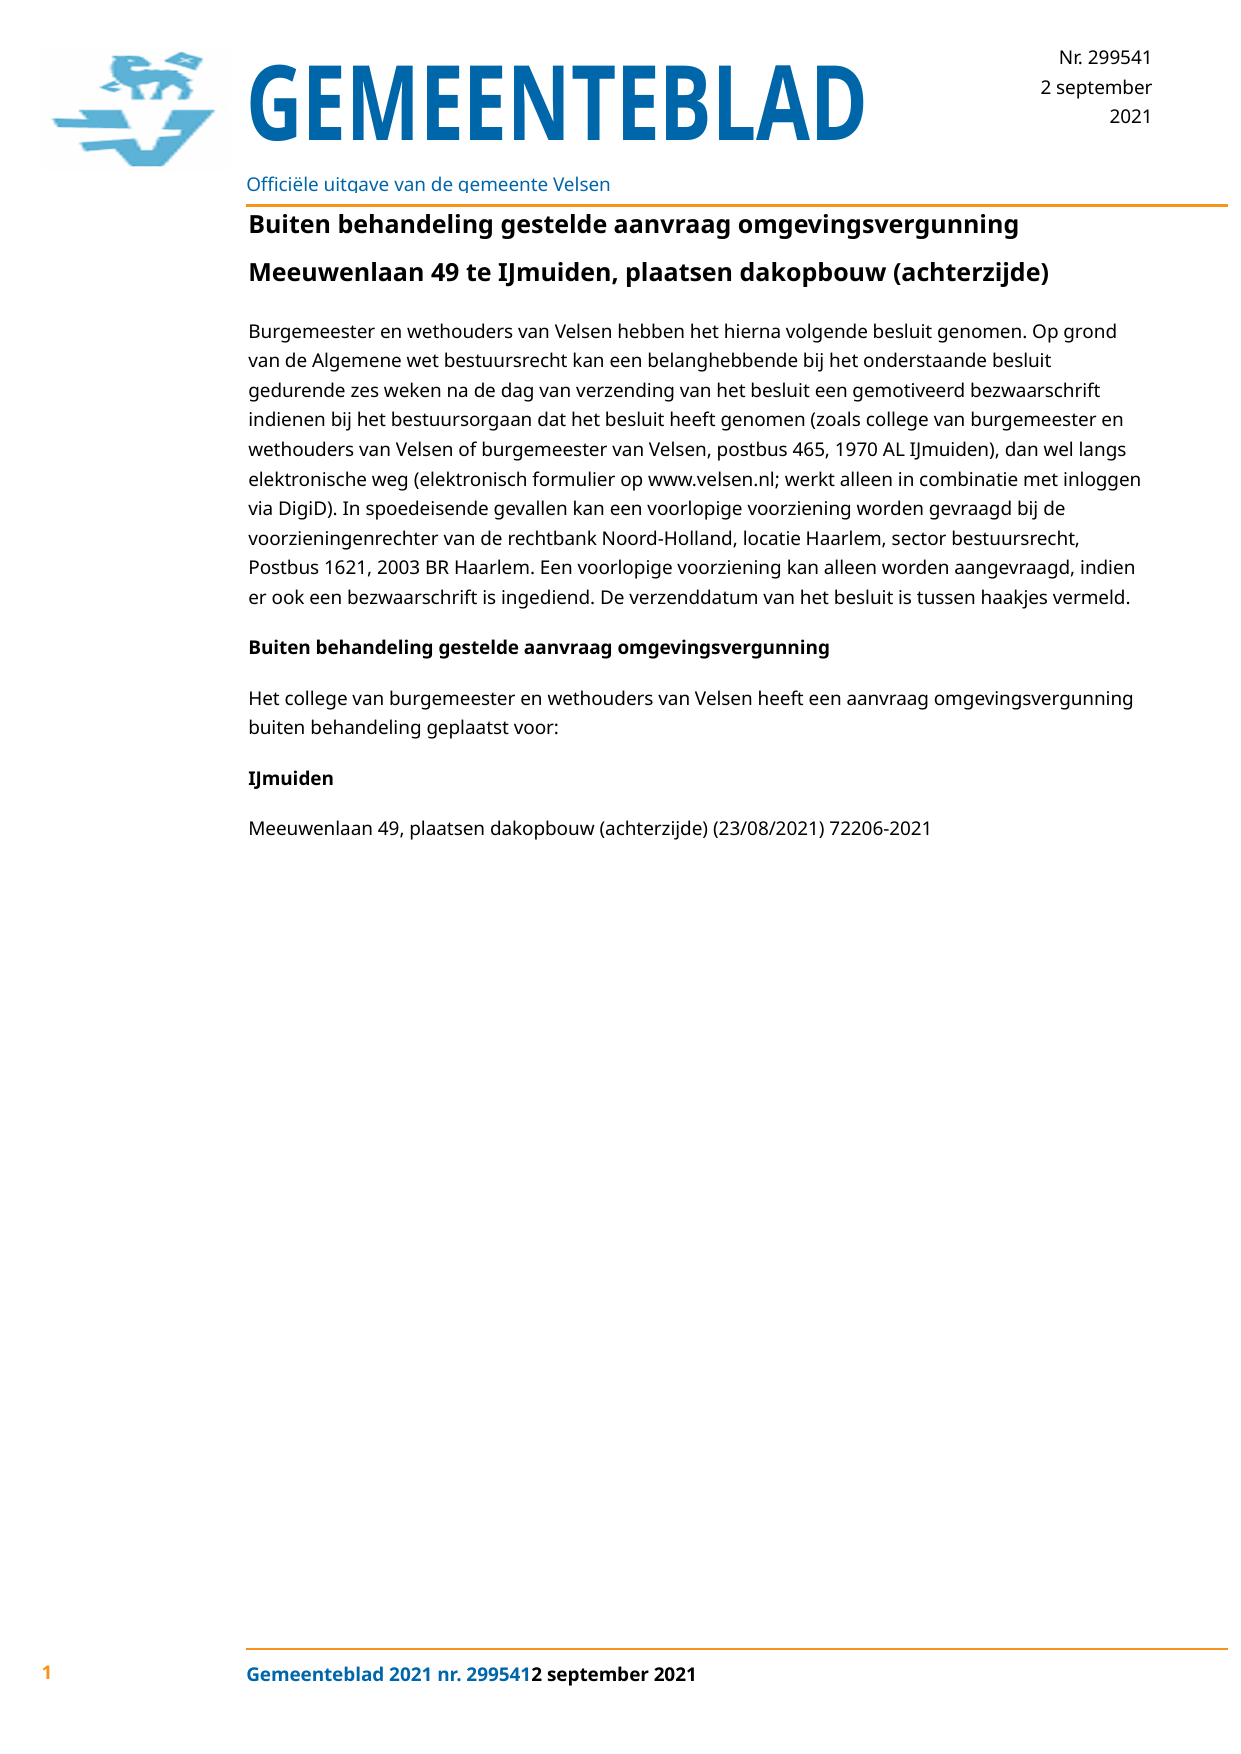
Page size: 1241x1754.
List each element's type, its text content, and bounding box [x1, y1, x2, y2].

picture [41, 47, 231, 172]
text Burgemeester en wethouders van Velsen hebben het hierna volgende besluit genomen. Op grond van de Algemene wet bestuursrecht kan een belanghebbende bij het onderstaande besluit gedurende zes weken na de dag van verzending van het besluit een gemotiveerd bezwaarschrift indienen bij het bestuursorgaan dat het besluit heeft genomen (zoals college van burgemeester en wethouders van Velsen of burgemeester van Velsen, postbus 465, 1970 AL IJmuiden), dan wel langs elektronische weg (elektronisch formulier op www.velsen.nl; werkt alleen in combinatie met inloggen via DigiD). In spoedeisende gevallen kan een voorlopige voorziening worden gevraagd bij de voorzieningenrechter van de rechtbank Noord-Holland, locatie Haarlem, sector bestuursrecht, Postbus 1621, 2003 BR Haarlem. Een voorlopige voorziening kan alleen worden aangevraagd, indien er ook een bezwaarschrift is ingediend. De verzenddatum van het besluit is tussen haakjes vermeld. [248, 318, 1152, 610]
text Meeuwenlaan 49, plaatsen dakopbouw (achterzijde) (23/08/2021) 72206-2021 [248, 815, 1152, 841]
text Buiten behandeling gestelde aanvraag omgevingsvergunning Meeuwenlaan 49 te IJmuiden, plaatsen dakopbouw (achterzijde) [248, 207, 1152, 288]
text IJmuiden [248, 765, 1152, 791]
text Het college van burgemeester en wethouders van Velsen heeft een aanvraag omgevingsvergunning buiten behandeling geplaatst voor: [248, 685, 1152, 740]
text Buiten behandeling gestelde aanvraag omgevingsvergunning [248, 634, 1152, 660]
